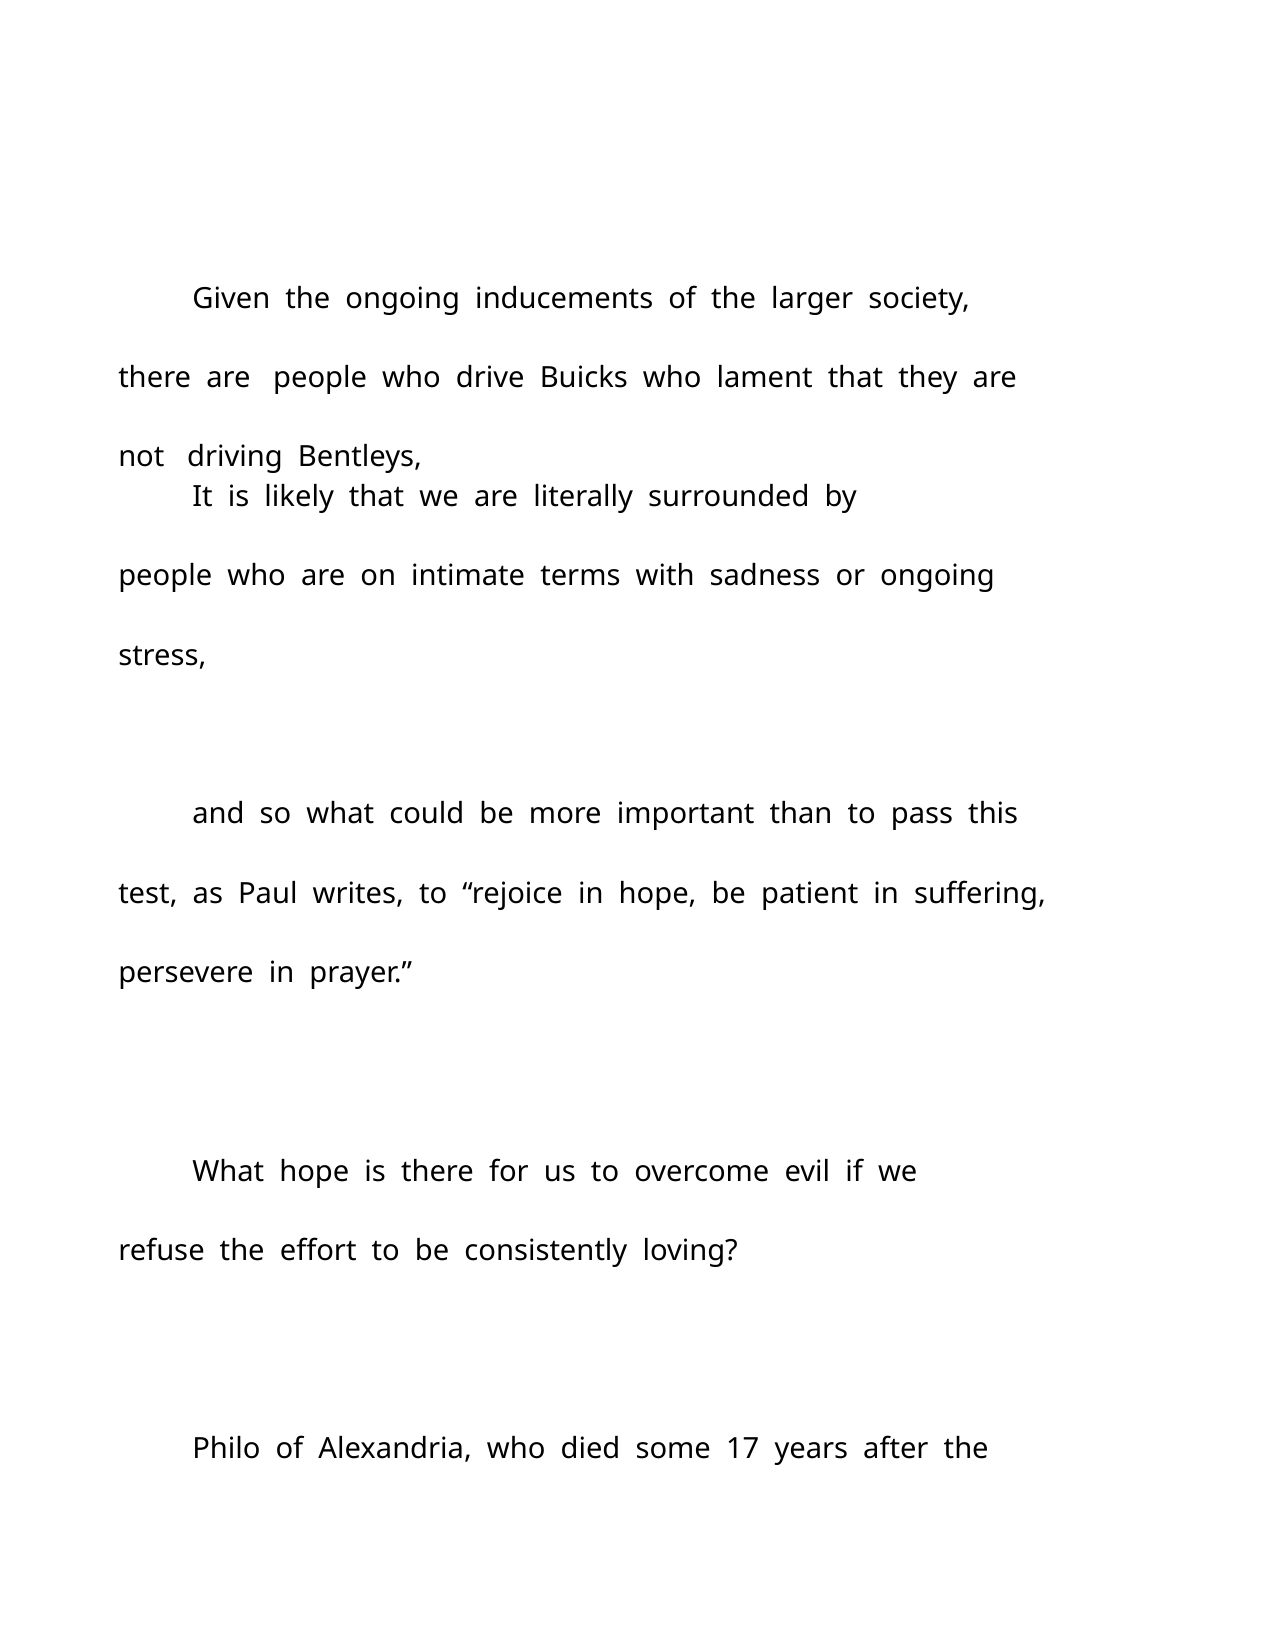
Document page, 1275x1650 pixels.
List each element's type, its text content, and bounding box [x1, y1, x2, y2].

text people who are on intimate terms with sadness or ongoing [118, 555, 1157, 594]
text Given the ongoing inducements of the larger society, [118, 277, 1157, 317]
text It is likely that we are literally surrounded by [118, 475, 1157, 515]
text test, as Paul writes, to “rejoice in hope, be patient in suffering, [118, 872, 1157, 912]
text not driving Bentleys, [118, 436, 1157, 475]
text stress, [118, 634, 1157, 674]
text What hope is there for us to overcome evil if we [118, 1150, 1157, 1190]
text there are people who drive Buicks who lament that they are [118, 356, 1157, 396]
text and so what could be more important than to pass this [118, 793, 1157, 832]
text persevere in prayer.” [118, 952, 1157, 991]
text refuse the effort to be consistently loving? [118, 1229, 1157, 1269]
text Philo of Alexandria, who died some 17 years after the [118, 1428, 1157, 1467]
